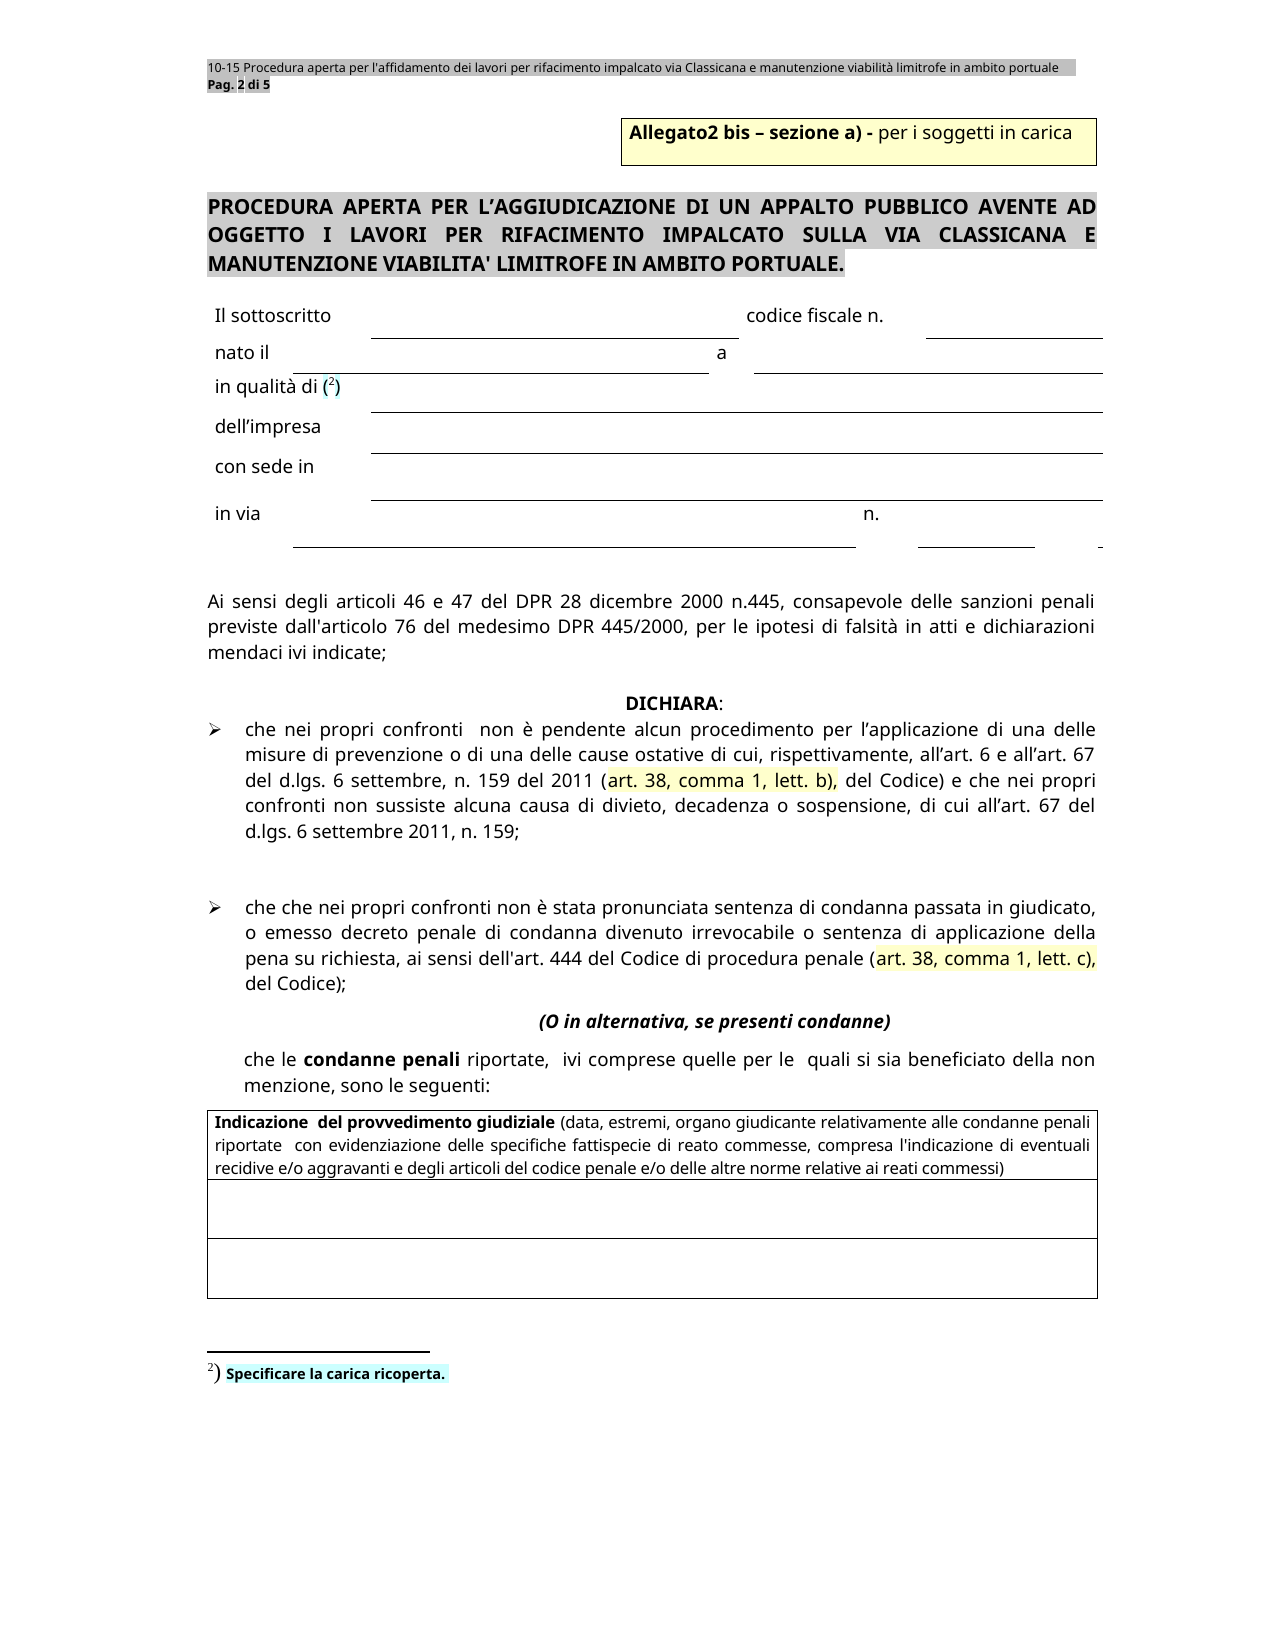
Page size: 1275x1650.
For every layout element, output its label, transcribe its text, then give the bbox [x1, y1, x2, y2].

table_header codice fiscale n. [739, 303, 926, 338]
table_cell [371, 413, 1103, 453]
table_cell con sede in [207, 453, 371, 500]
table_header Allegato2 bis – sezione a) - per i soggetti in carica [622, 119, 1096, 165]
table_cell [208, 1180, 1097, 1238]
table_cell [293, 500, 856, 547]
table_cell [371, 373, 1103, 412]
table_cell [207, 547, 1103, 588]
table_cell nato il [207, 338, 293, 373]
table_cell [1098, 501, 1103, 547]
table_cell in qualità di () [207, 373, 371, 412]
table_cell a [709, 338, 754, 373]
table_header Indicazione del provvedimento giudiziale (data, estremi, organo giudicante relativamente alle condanne penali riportate con evidenziazione delle specifiche fattispecie di reato commesse, compresa l'indicazione di eventuali recidive e/o aggravanti e degli articoli del codice penale e/o delle altre norme relative ai reati commessi) [208, 1111, 1097, 1179]
table_cell [1035, 501, 1098, 547]
text PROCEDURA APERTA PER L’AGGIUDICAZIONE DI UN APPALTO PUBBLICO AVENTE AD OGGETTO I LAVORI PER RIFACIMENTO IMPALCATO SULLA VIA CLASSICANA E MANUTENZIONE VIABILITA' LIMITROFE IN AMBITO PORTUALE. [207, 192, 1097, 277]
table_cell in via [207, 500, 293, 547]
table_header [371, 303, 739, 338]
table_cell [371, 454, 1103, 500]
table_cell [293, 338, 709, 373]
table_cell dell’impresa [207, 412, 371, 453]
list (O in alternativa, se presenti condanne) [282, 1008, 1097, 1034]
table_cell [208, 1239, 1097, 1297]
list che che nei propri confronti non è stata pronunciata sentenza di condanna passata in giudicato, o emesso decreto penale di condanna divenuto irrevocabile o sentenza di applicazione della pena su richiesta, ai sensi dell'art. 444 del Codice di procedura penale (art. 38, comma 1, lett. c), del Codice); [207, 894, 1097, 996]
table_header [926, 303, 1103, 338]
text Ai sensi degli articoli 46 e 47 del DPR 28 dicembre 2000 n.445, consapevole delle sanzioni penali previste dall'articolo 76 del medesimo DPR 445/2000, per le ipotesi di falsità in atti e dichiarazioni mendaci ivi indicate; [207, 588, 1097, 665]
table_cell [754, 338, 1103, 373]
table_cell n. [856, 501, 918, 547]
table_cell [918, 501, 1035, 547]
table_header Il sottoscritto [207, 303, 371, 338]
list che le condanne penali riportate, ivi comprese quelle per le quali si sia beneficiato della non menzione, sono le seguenti: [191, 1047, 1097, 1098]
text DICHIARA: [252, 690, 1097, 716]
list che nei propri confronti non è pendente alcun procedimento per l’applicazione di una delle misure di prevenzione o di una delle cause ostative di cui, rispettivamente, all’art. 6 e all’art. 67 del d.lgs. 6 settembre, n. 159 del 2011 (art. 38, comma 1, lett. b), del Codice) e che nei propri confronti non sussiste alcuna causa di divieto, decadenza o sospensione, di cui all’art. 67 del d.lgs. 6 settembre 2011, n. 159; [207, 716, 1097, 843]
